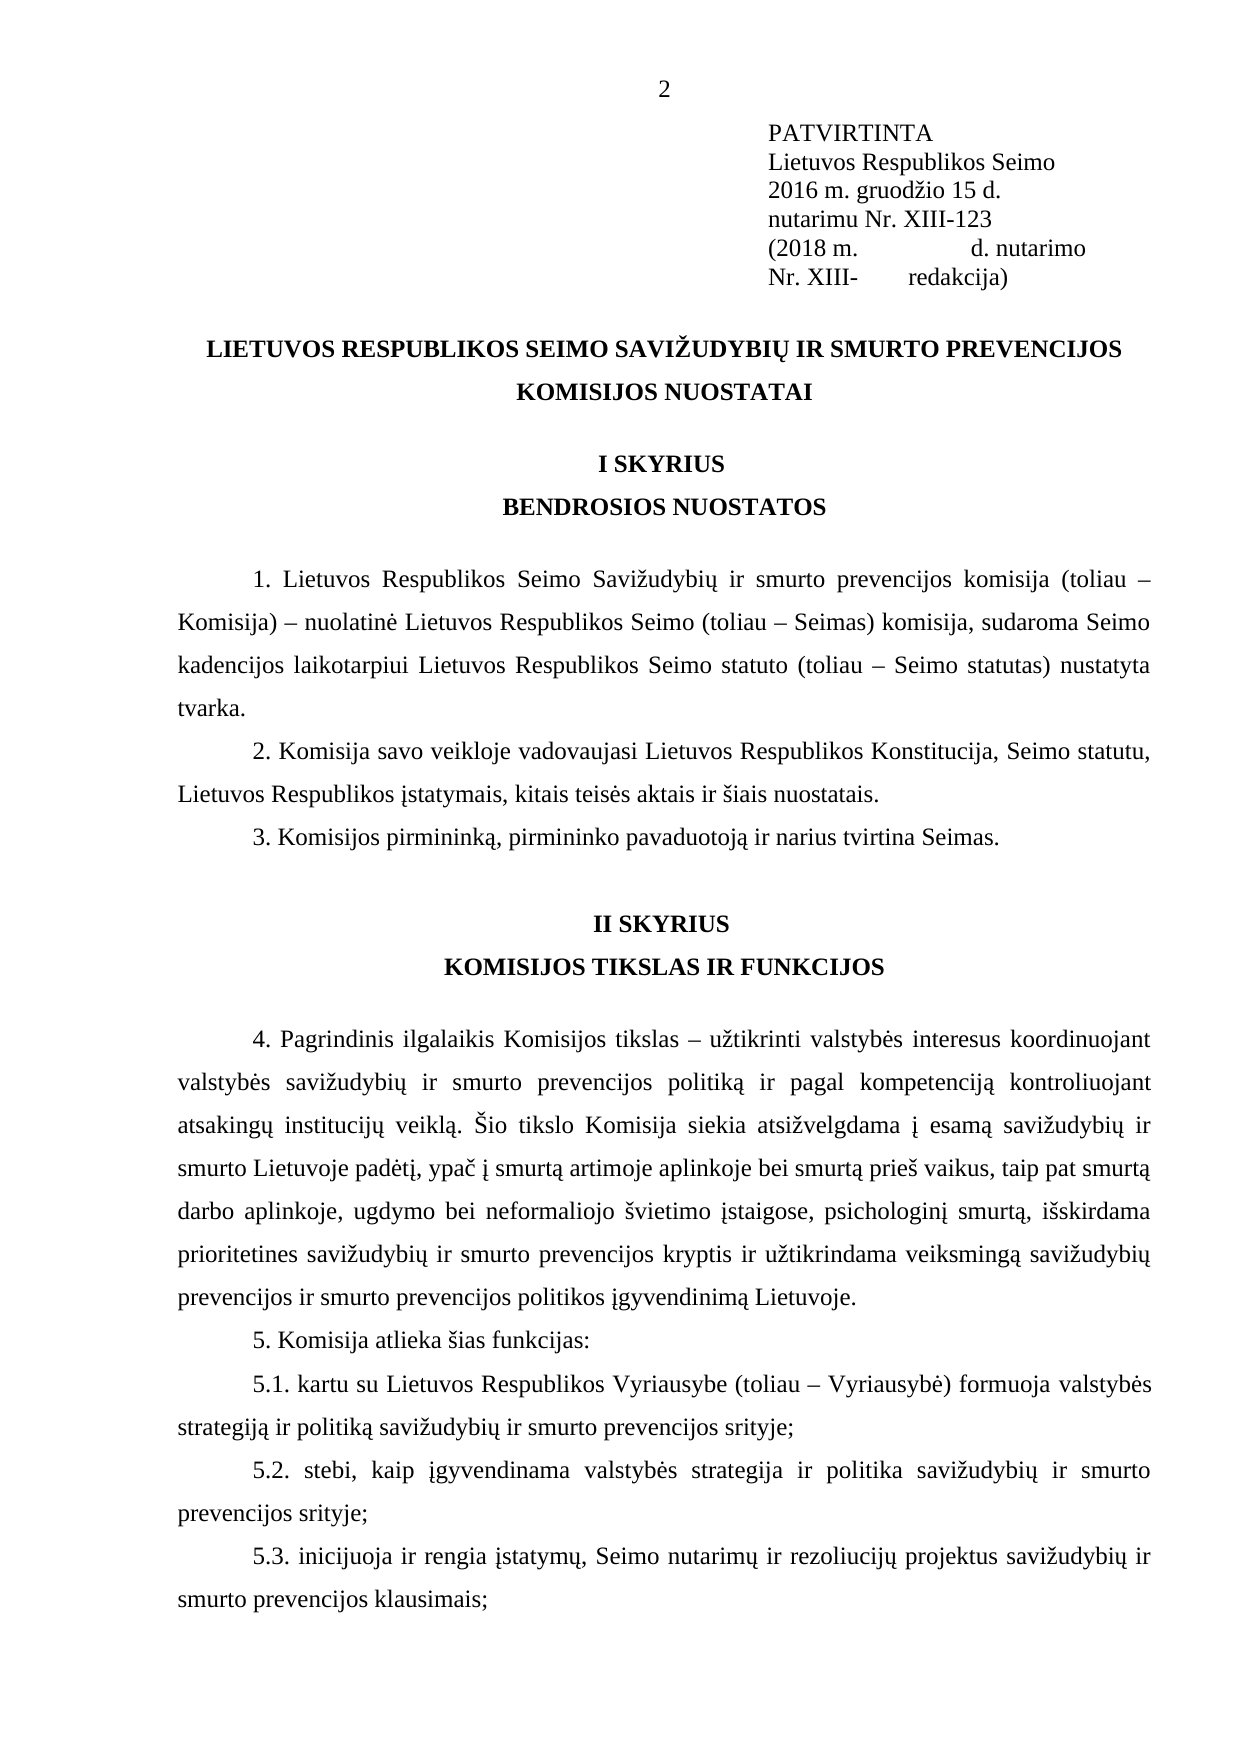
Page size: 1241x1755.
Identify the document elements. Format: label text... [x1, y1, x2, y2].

text I SKYRIUS [177, 449, 1152, 477]
text LIETUVOS RESPUBLIKOS SEIMO SAVIŽUDYBIŲ IR SMURTO PREVENCIJOS KOMISIJOS NUOSTATAI [177, 334, 1152, 406]
text nutarimu Nr. XIII-123 [768, 204, 1152, 233]
text (2018 m. d. nutarimo [768, 233, 1152, 262]
text 3. Komisijos pirmininką, pirmininko pavaduotoją ir narius tvirtina Seimas. [177, 822, 1152, 851]
text Lietuvos Respublikos Seimo [768, 147, 1152, 176]
text BENDROSIOS NUOSTATOS [177, 492, 1152, 521]
text 1. Lietuvos Respublikos Seimo Savižudybių ir smurto prevencijos komisija (toliau – Komisija) – nuolatinė Lietuvos Respublikos Seimo (toliau – Seimas) komisija, sudaroma Seimo kadencijos laikotarpiui Lietuvos Respublikos Seimo statuto (toliau – Seimo statutas) nustatyta tvarka. [177, 564, 1152, 722]
text 5.1. kartu su Lietuvos Respublikos Vyriausybe (toliau – Vyriausybė) formuoja valstybės strategiją ir politiką savižudybių ir smurto prevencijos srityje; [177, 1369, 1152, 1441]
text 5.3. inicijuoja ir rengia įstatymų, Seimo nutarimų ir rezoliucijų projektus savižudybių ir smurto prevencijos klausimais; [177, 1541, 1152, 1613]
text Nr. XIII- redakcija) [768, 262, 1152, 291]
text 5.2. stebi, kaip įgyvendinama valstybės strategija ir politika savižudybių ir smurto prevencijos srityje; [177, 1455, 1152, 1527]
text 4. Pagrindinis ilgalaikis Komisijos tikslas – užtikrinti valstybės interesus koordinuojant valstybės savižudybių ir smurto prevencijos politiką ir pagal kompetenciją kontroliuojant atsakingų institucijų veiklą. Šio tikslo Komisija siekia atsižvelgdama į esamą savižudybių ir smurto Lietuvoje padėtį, ypač į smurtą artimoje aplinkoje bei smurtą prieš vaikus, taip pat smurtą darbo aplinkoje, ugdymo bei neformaliojo švietimo įstaigose, psichologinį smurtą, išskirdama prioritetines savižudybių ir smurto prevencijos kryptis ir užtikrindama veiksmingą savižudybių prevencijos ir smurto prevencijos politikos įgyvendinimą Lietuvoje. [177, 1024, 1152, 1311]
text PATVIRTINTA [768, 118, 1152, 147]
text 2016 m. gruodžio 15 d. [768, 176, 1152, 204]
text KOMISIJOS TIKSLAS IR FUNKCIJOS [177, 952, 1152, 981]
text II SKYRIUS [177, 909, 1152, 937]
text 5. Komisija atlieka šias funkcijas: [177, 1326, 1152, 1354]
text 2. Komisija savo veikloje vadovaujasi Lietuvos Respublikos Konstitucija, Seimo statutu, Lietuvos Respublikos įstatymais, kitais teisės aktais ir šiais nuostatais. [177, 736, 1152, 808]
